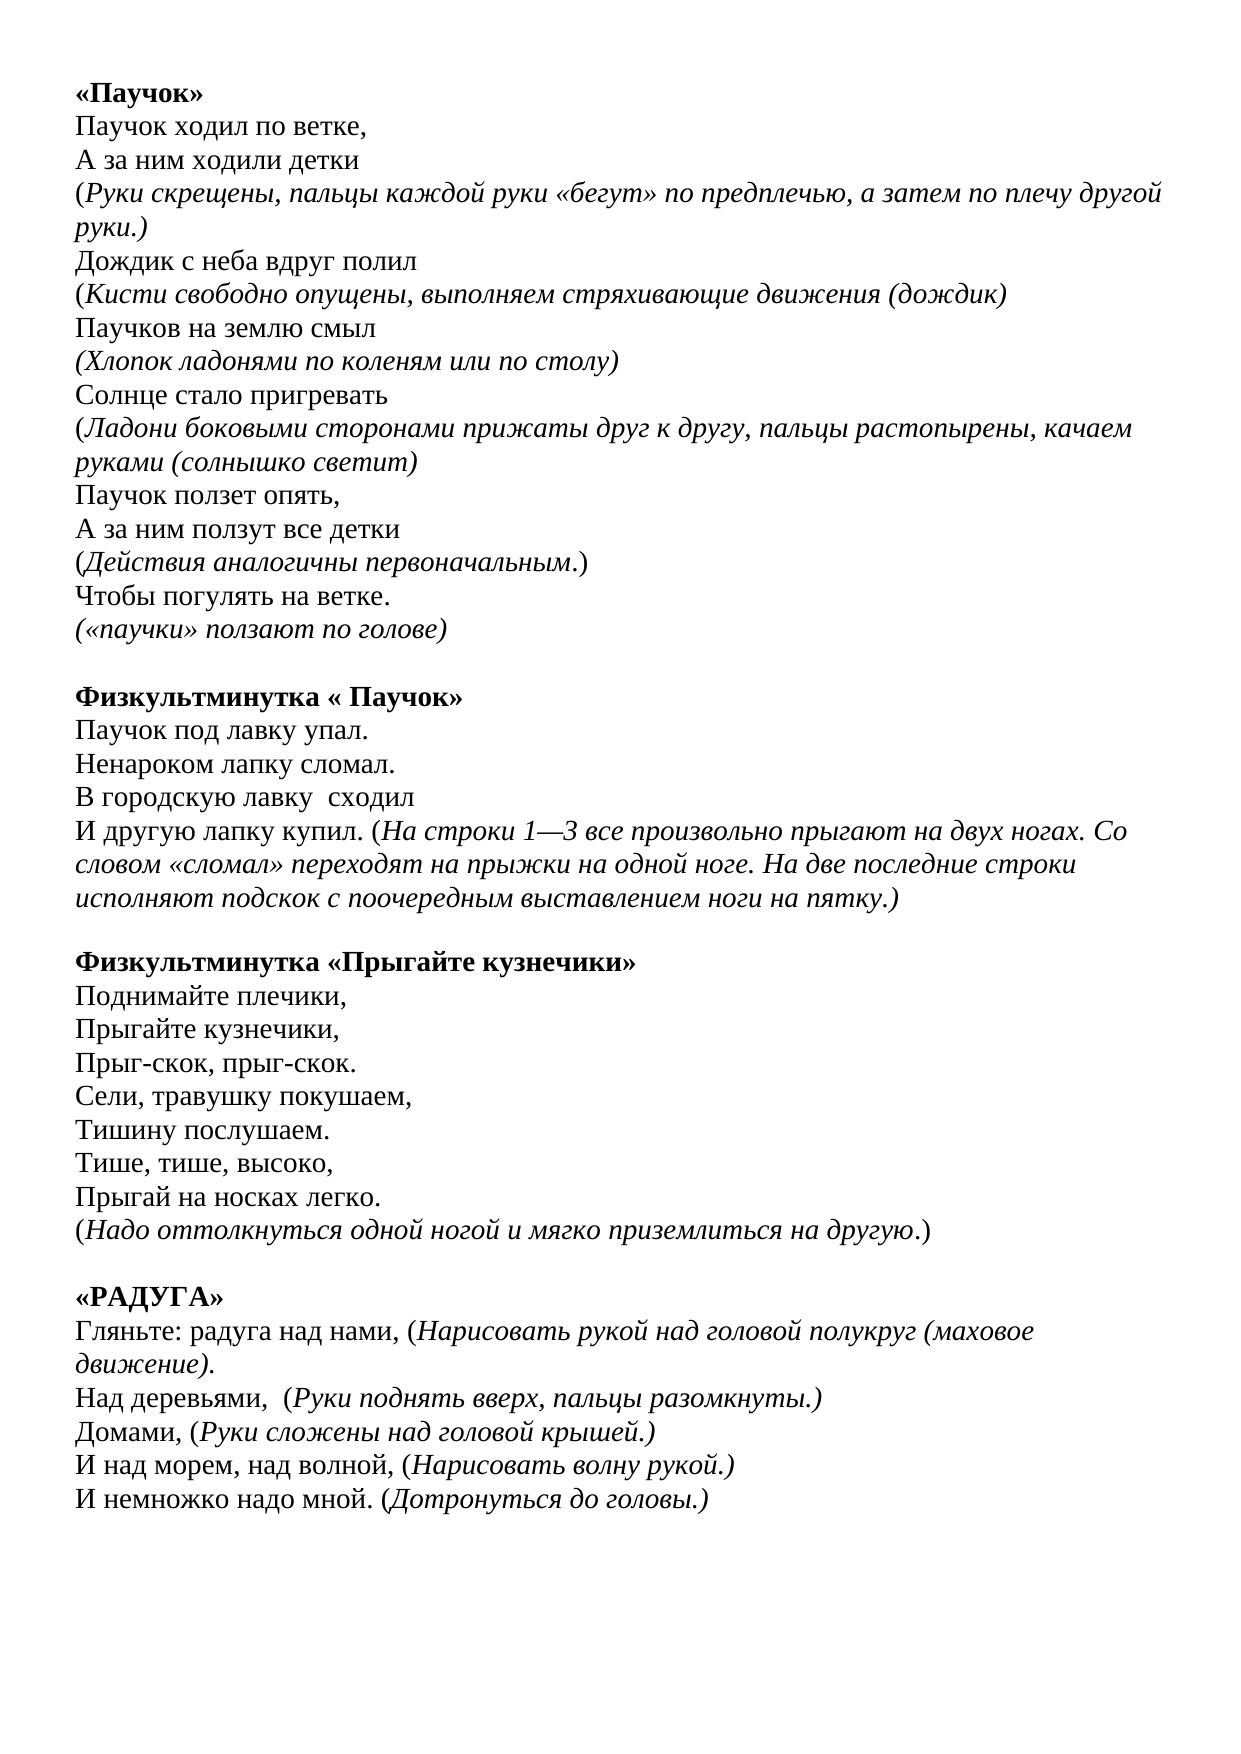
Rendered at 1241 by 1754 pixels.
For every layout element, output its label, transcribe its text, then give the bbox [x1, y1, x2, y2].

text Паучок ходил по ветке, [75, 108, 1165, 142]
text (Ладони боковыми сторонами прижаты друг к другу, пальцы растопырены, качаем руками (солнышко светит) [75, 410, 1165, 477]
text А за ним ходили детки [75, 142, 1165, 176]
text Солнце стало пригревать [75, 377, 1165, 410]
text Физкультминутка « Паучок» Паучок под лавку упал. Ненароком лапку сломал. В городскую лавку сходил И другую лапку купил. (На строки 1—3 все произвольно прыгают на двух ногах. Со словом «сломал» переходят на прыжки на одной ноге. На две последние строки исполняют подскок с поочередным выставлением ноги на пятку.) [75, 679, 1165, 913]
text Физкультминутка «Прыгайте кузнечики» Поднимайте плечики, Прыгайте кузнечики, Прыг-скок, прыг-скок. Сели, травушку покушаем, Тишину послушаем. Тише, тише, высоко, Прыгай на носках легко. [75, 944, 1165, 1212]
text (Надо оттолкнуться одной ногой и мягко приземлиться на другую.) [75, 1212, 1165, 1246]
text Дождик с неба вдруг полил [75, 243, 1165, 276]
text «РАДУГА» Гляньте: радуга над нами, (Нарисовать рукой над головой полукруг (маховое движение). Над деревьями, (Руки поднять вверх, пальцы разомкнуты.) Домами, (Руки сложены над головой крышей.) И над морем, над волной, (Нарисовать волну рукой.) И немножко надо мной. (Дотронуться до головы.) [75, 1279, 1165, 1578]
text А за ним ползут все детки [75, 511, 1165, 544]
text (Кисти свободно опущены, выполняем стряхивающие движения (дождик) [75, 276, 1165, 310]
text Чтобы погулять на ветке. [75, 578, 1165, 612]
text (Действия аналогичны первоначальным.) [75, 544, 1165, 578]
text Паучок ползет опять, [75, 477, 1165, 511]
text (Хлопок ладонями по коленям или по столу) [75, 343, 1165, 377]
text (Руки скрещены, пальцы каждой руки «бегут» по предплечью, а затем по плечу другой руки.) [75, 176, 1165, 243]
text («паучки» ползают по голове) [75, 612, 1165, 645]
text Паучков на землю смыл [75, 310, 1165, 343]
text «Паучок» [75, 75, 1165, 108]
